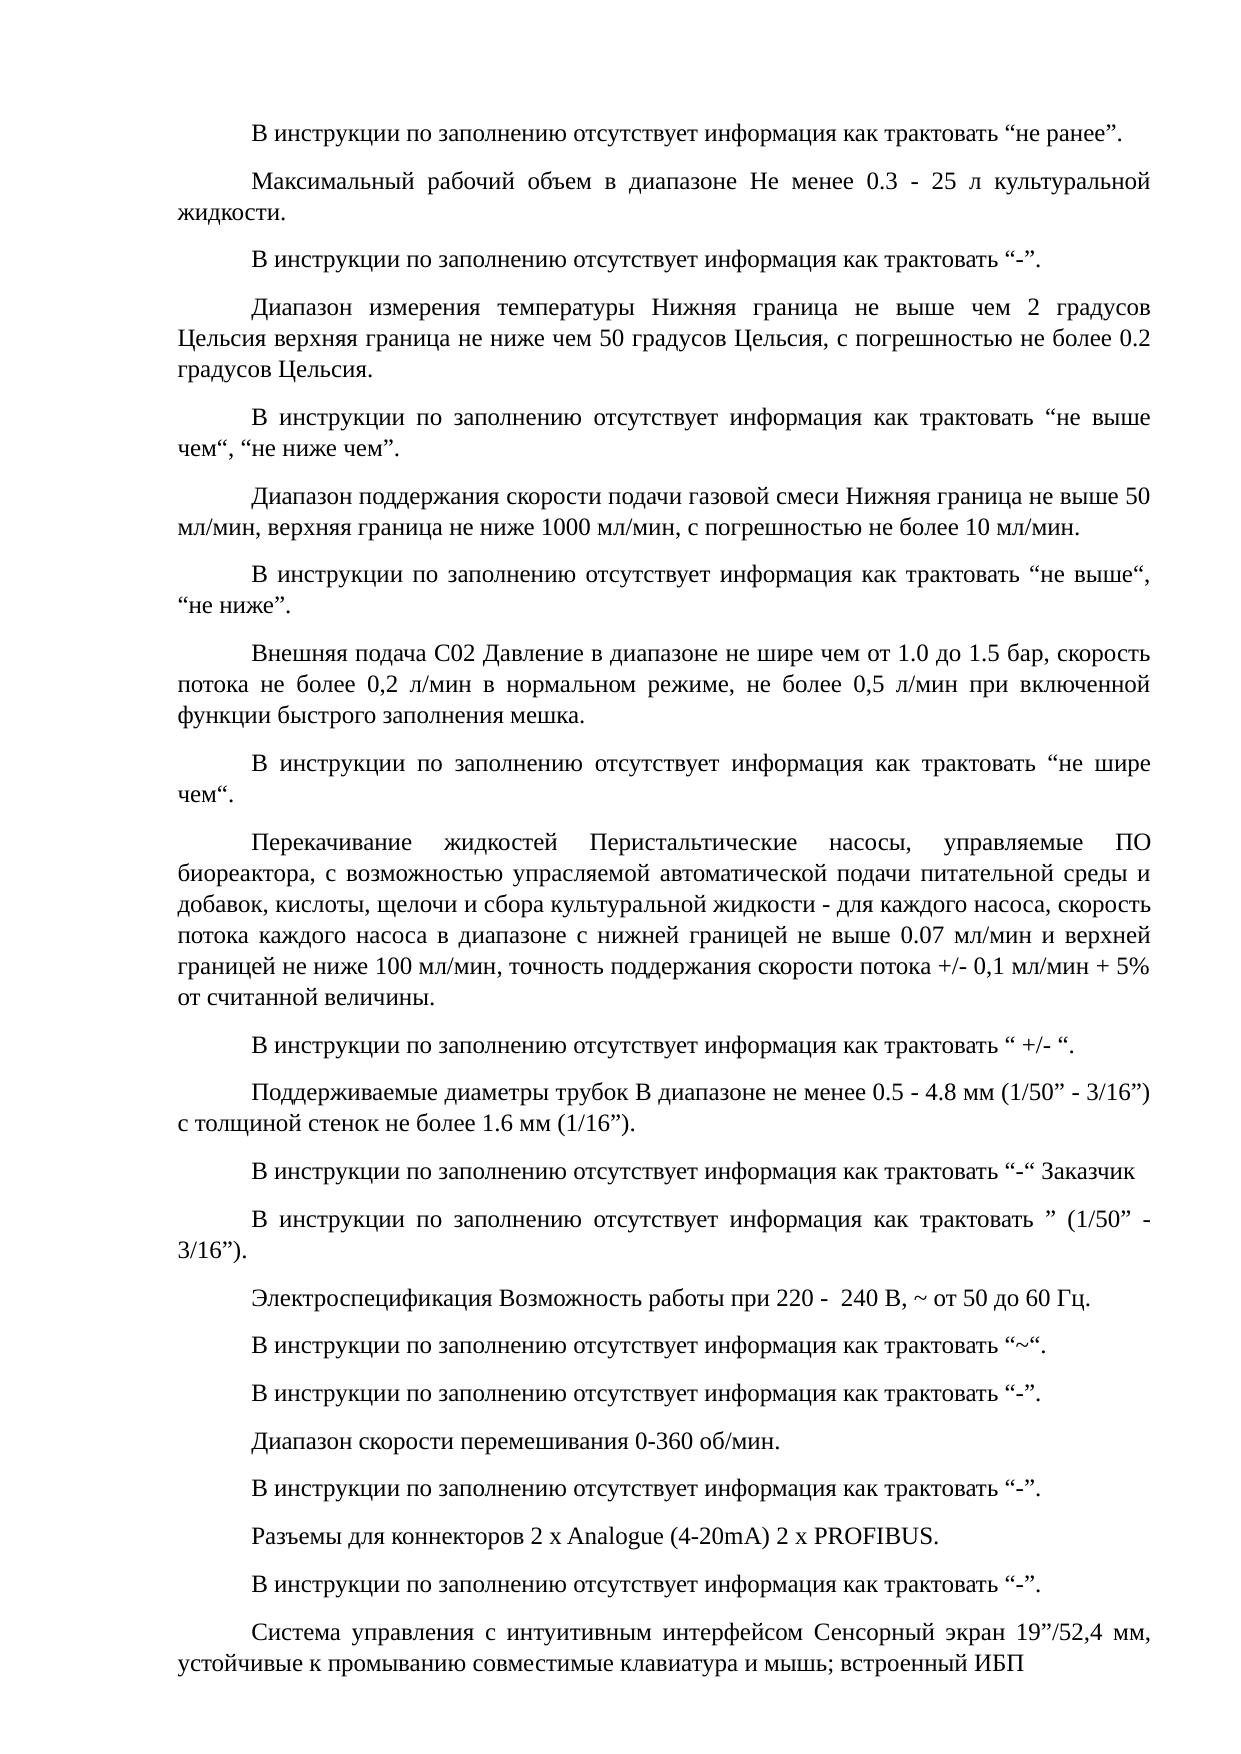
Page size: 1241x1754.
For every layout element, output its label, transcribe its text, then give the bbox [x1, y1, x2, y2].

text В инструкции по заполнению отсутствует информация как трактовать ” (1/50” - 3/16”). [177, 1204, 1152, 1264]
text В инструкции по заполнению отсутствует информация как трактовать “не ранее”. [177, 118, 1152, 147]
text Диапазон измерения температуры Нижняя граница не выше чем 2 градусов Цельсия верхняя граница не ниже чем 50 градусов Цельсия, с погрешностью не более 0.2 градусов Цельсия. [177, 292, 1152, 383]
text В инструкции по заполнению отсутствует информация как трактовать “-”. [177, 1569, 1152, 1598]
text Диапазон скорости перемешивания 0-360 об/мин. [177, 1426, 1152, 1454]
text В инструкции по заполнению отсутствует информация как трактовать “-”. [177, 244, 1152, 273]
text В инструкции по заполнению отсутствует информация как трактовать “-”. [177, 1473, 1152, 1502]
text В инструкции по заполнению отсутствует информация как трактовать “не выше“, “не ниже”. [177, 559, 1152, 619]
text Система управления с интуитивным интерфейсом Сенсорный экран 19”/52,4 мм, устойчивые к промыванию совместимые клавиатура и мышь; встроенный ИБП [177, 1617, 1152, 1676]
text Внешняя подача С02 Давление в диапазоне не шире чем от 1.0 до 1.5 бар, скорость потока не более 0,2 л/мин в нормальном режиме, не более 0,5 л/мин при включенной функции быстрого заполнения мешка. [177, 638, 1152, 729]
text Поддерживаемые диаметры трубок В диапазоне не менее 0.5 - 4.8 мм (1/50” - 3/16”) с толщиной стенок не более 1.6 мм (1/16”). [177, 1077, 1152, 1137]
text Диапазон поддержания скорости подачи газовой смеси Нижняя граница не выше 50 мл/мин, верхняя граница не ниже 1000 мл/мин, с погрешностью не более 10 мл/мин. [177, 481, 1152, 541]
text Разъемы для коннекторов 2 x Analogue (4-20mA) 2 x PROFIBUS. [177, 1521, 1152, 1550]
text В инструкции по заполнению отсутствует информация как трактовать “~“. [177, 1330, 1152, 1359]
text В инструкции по заполнению отсутствует информация как трактовать “ +/- “. [177, 1030, 1152, 1058]
text Перекачивание жидкостей Перистальтические насосы, управляемые ПО биореактора, с возможностью упрасляемой автоматической подачи питательной среды и добавок, кислоты, щелочи и сбора культуральной жидкости - для каждого насоса, скорость потока каждого насоса в диапазоне с нижней границей не выше 0.07 мл/мин и верхней границей не ниже 100 мл/мин, точность поддержания скорости потока +/- 0,1 мл/мин + 5% от считанной величины. [177, 827, 1152, 1011]
text Электроспецификация Возможность работы при 220 - 240 В, ~ от 50 до 60 Гц. [177, 1283, 1152, 1311]
text В инструкции по заполнению отсутствует информация как трактовать “не шире чем“. [177, 748, 1152, 808]
text В инструкции по заполнению отсутствует информация как трактовать “не выше чем“, “не ниже чем”. [177, 402, 1152, 462]
text В инструкции по заполнению отсутствует информация как трактовать “-”. [177, 1378, 1152, 1407]
text В инструкции по заполнению отсутствует информация как трактовать “-“ Заказчик [177, 1156, 1152, 1185]
text Максимальный рабочий объем в диапазоне Не менее 0.3 - 25 л культуральной жидкости. [177, 166, 1152, 226]
